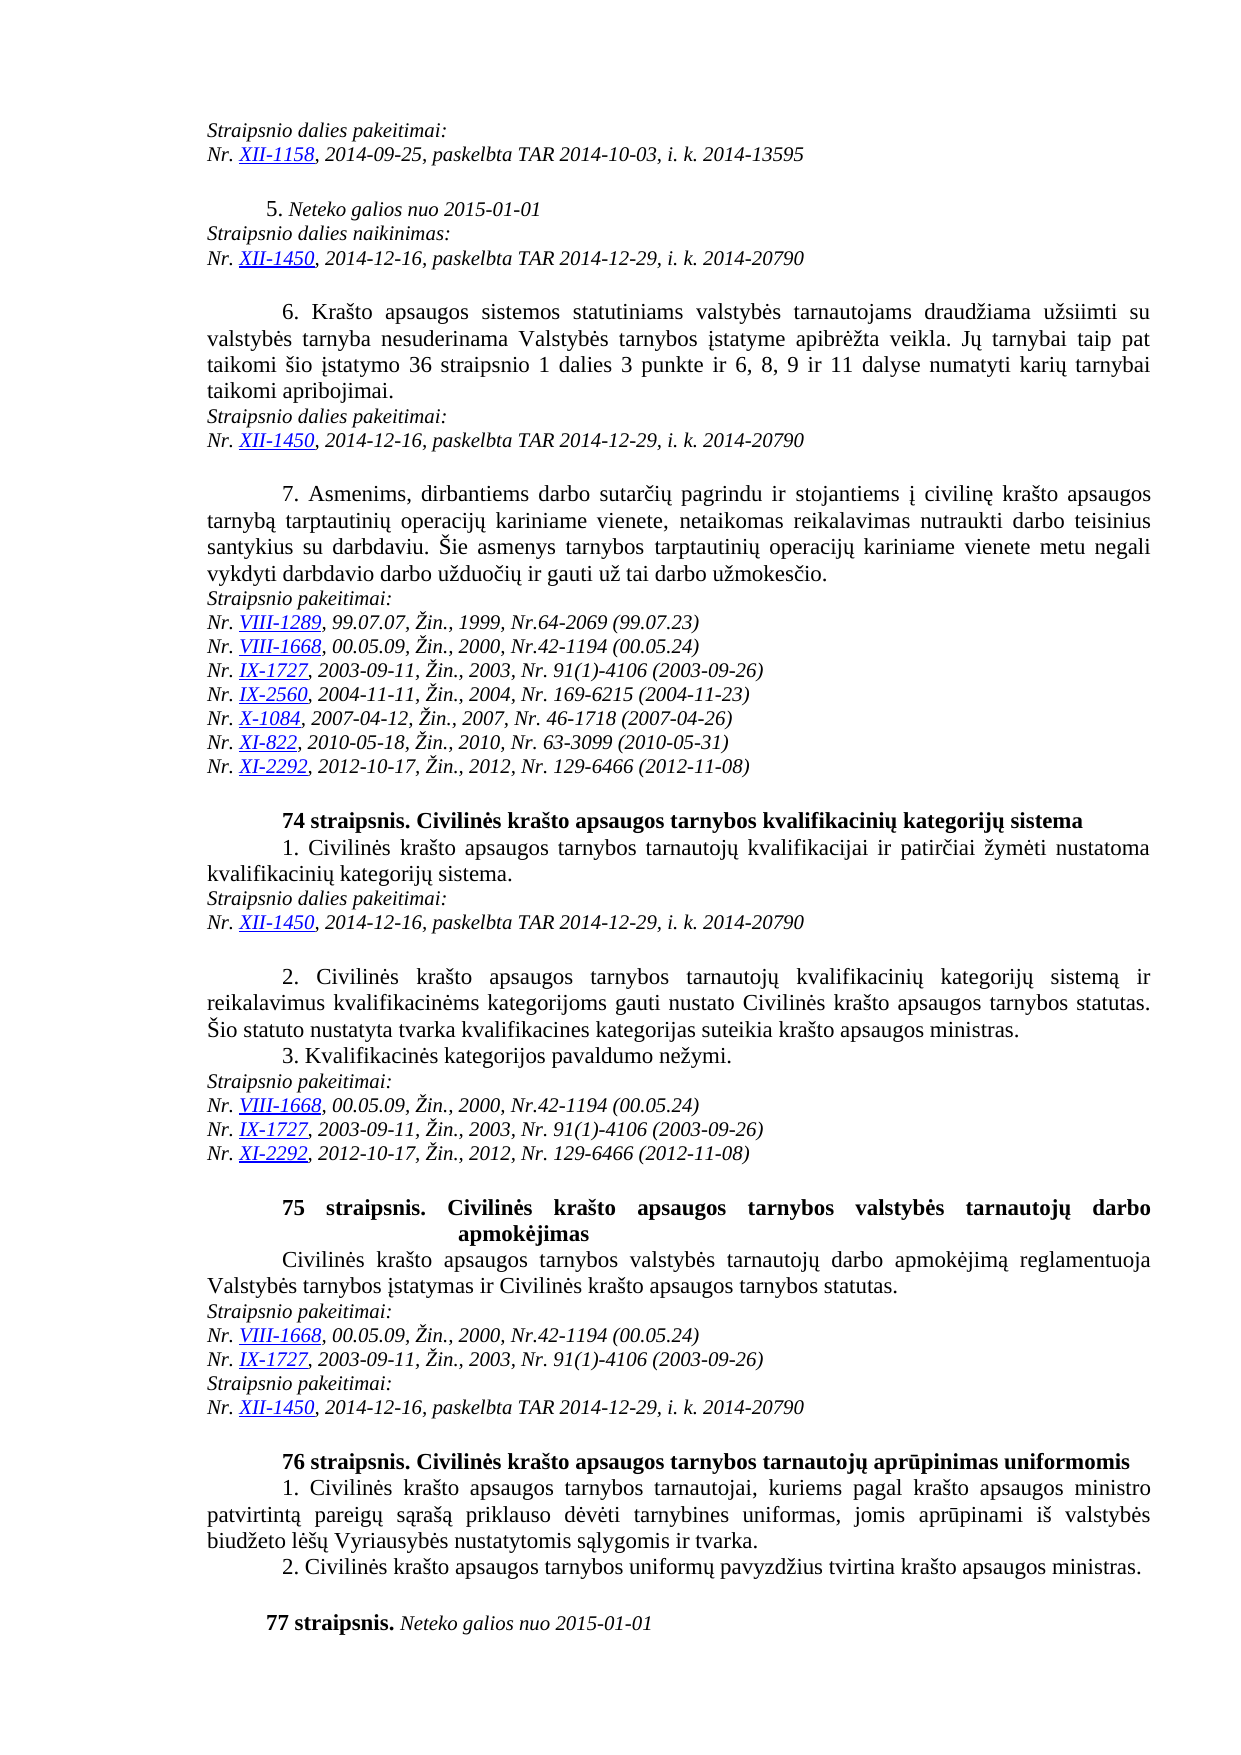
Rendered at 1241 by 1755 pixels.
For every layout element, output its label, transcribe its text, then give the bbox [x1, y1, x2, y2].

text Straipsnio dalies pakeitimai: [207, 886, 1152, 910]
text Nr. IX-1727, 2003-09-11, Žin., 2003, Nr. 91(1)-4106 (2003-09-26) [207, 1117, 1152, 1141]
text Nr. VIII-1668, 00.05.09, Žin., 2000, Nr.42-1194 (00.05.24) [207, 634, 1152, 658]
text Nr. IX-2560, 2004-11-11, Žin., 2004, Nr. 169-6215 (2004-11-23) [207, 682, 1152, 706]
text 2. Civilinės krašto apsaugos tarnybos uniformų pavyzdžius tvirtina krašto apsaugos ministras. [207, 1553, 1152, 1580]
text 76 straipsnis. Civilinės krašto apsaugos tarnybos tarnautojų aprūpinimas uniformomis [282, 1448, 1152, 1474]
text Straipsnio dalies naikinimas: [207, 221, 1152, 245]
text 74 straipsnis. Civilinės krašto apsaugos tarnybos kvalifikacinių kategorijų sistema [282, 807, 1152, 833]
text Nr. XI-822, 2010-05-18, Žin., 2010, Nr. 63-3099 (2010-05-31) [207, 730, 1152, 754]
text Straipsnio dalies pakeitimai: [207, 404, 1152, 428]
text 5. Neteko galios nuo 2015-01-01 [207, 195, 1152, 221]
text 77 straipsnis. Neteko galios nuo 2015-01-01 [207, 1608, 1152, 1635]
text Nr. VIII-1668, 00.05.09, Žin., 2000, Nr.42-1194 (00.05.24) [207, 1093, 1152, 1117]
text Straipsnio pakeitimai: [207, 586, 1152, 610]
text Civilinės krašto apsaugos tarnybos valstybės tarnautojų darbo apmokėjimą reglamentuoja Valstybės tarnybos įstatymas ir Civilinės krašto apsaugos tarnybos statutas. [207, 1246, 1152, 1299]
text Nr. XII-1450, 2014-12-16, paskelbta TAR 2014-12-29, i. k. 2014-20790 [207, 428, 1152, 452]
text 7. Asmenims, dirbantiems darbo sutarčių pagrindu ir stojantiems į civilinę krašto apsaugos tarnybą tarptautinių operacijų kariniame vienete, netaikomas reikalavimas nutraukti darbo teisinius santykius su darbdaviu. Šie asmenys tarnybos tarptautinių operacijų kariniame vienete metu negali vykdyti darbdavio darbo užduočių ir gauti už tai darbo užmokesčio. [207, 481, 1152, 586]
text Nr. XII-1450, 2014-12-16, paskelbta TAR 2014-12-29, i. k. 2014-20790 [207, 1395, 1152, 1419]
text Nr. XII-1450, 2014-12-16, paskelbta TAR 2014-12-29, i. k. 2014-20790 [207, 245, 1152, 269]
text Straipsnio pakeitimai: [207, 1068, 1152, 1093]
text 6. Krašto apsaugos sistemos statutiniams valstybės tarnautojams draudžiama užsiimti su valstybės tarnyba nesuderinama Valstybės tarnybos įstatyme apibrėžta veikla. Jų tarnybai taip pat taikomi šio įstatymo 36 straipsnio 1 dalies 3 punkte ir 6, 8, 9 ir 11 dalyse numatyti karių tarnybai taikomi apribojimai. [207, 298, 1152, 404]
text Nr. X-1084, 2007-04-12, Žin., 2007, Nr. 46-1718 (2007-04-26) [207, 706, 1152, 730]
text 1. Civilinės krašto apsaugos tarnybos tarnautojai, kuriems pagal krašto apsaugos ministro patvirtintą pareigų sąrašą priklauso dėvėti tarnybines uniformas, jomis aprūpinami iš valstybės biudžeto lėšų Vyriausybės nustatytomis sąlygomis ir tvarka. [207, 1474, 1152, 1553]
text Nr. IX-1727, 2003-09-11, Žin., 2003, Nr. 91(1)-4106 (2003-09-26) [207, 1347, 1152, 1371]
text Nr. XI-2292, 2012-10-17, Žin., 2012, Nr. 129-6466 (2012-11-08) [207, 754, 1152, 778]
text Nr. VIII-1668, 00.05.09, Žin., 2000, Nr.42-1194 (00.05.24) [207, 1323, 1152, 1347]
text Nr. XII-1158, 2014-09-25, paskelbta TAR 2014-10-03, i. k. 2014-13595 [207, 142, 1152, 166]
text Straipsnio pakeitimai: [207, 1299, 1152, 1323]
text 3. Kvalifikacinės kategorijos pavaldumo nežymi. [207, 1042, 1152, 1068]
text Nr. XI-2292, 2012-10-17, Žin., 2012, Nr. 129-6466 (2012-11-08) [207, 1141, 1152, 1165]
text 1. Civilinės krašto apsaugos tarnybos tarnautojų kvalifikacijai ir patirčiai žymėti nustatoma kvalifikacinių kategorijų sistema. [207, 833, 1152, 886]
text 75 straipsnis. Civilinės krašto apsaugos tarnybos valstybės tarnautojų darbo apmokėjimas [282, 1193, 1152, 1246]
text Nr. VIII-1289, 99.07.07, Žin., 1999, Nr.64-2069 (99.07.23) [207, 610, 1152, 634]
text 2. Civilinės krašto apsaugos tarnybos tarnautojų kvalifikacinių kategorijų sistemą ir reikalavimus kvalifikacinėms kategorijoms gauti nustato Civilinės krašto apsaugos tarnybos statutas. Šio statuto nustatyta tvarka kvalifikacines kategorijas suteikia krašto apsaugos ministras. [207, 963, 1152, 1042]
text Nr. XII-1450, 2014-12-16, paskelbta TAR 2014-12-29, i. k. 2014-20790 [207, 910, 1152, 934]
text Nr. IX-1727, 2003-09-11, Žin., 2003, Nr. 91(1)-4106 (2003-09-26) [207, 658, 1152, 682]
text Straipsnio dalies pakeitimai: [207, 118, 1152, 142]
text Straipsnio pakeitimai: [207, 1371, 1152, 1395]
